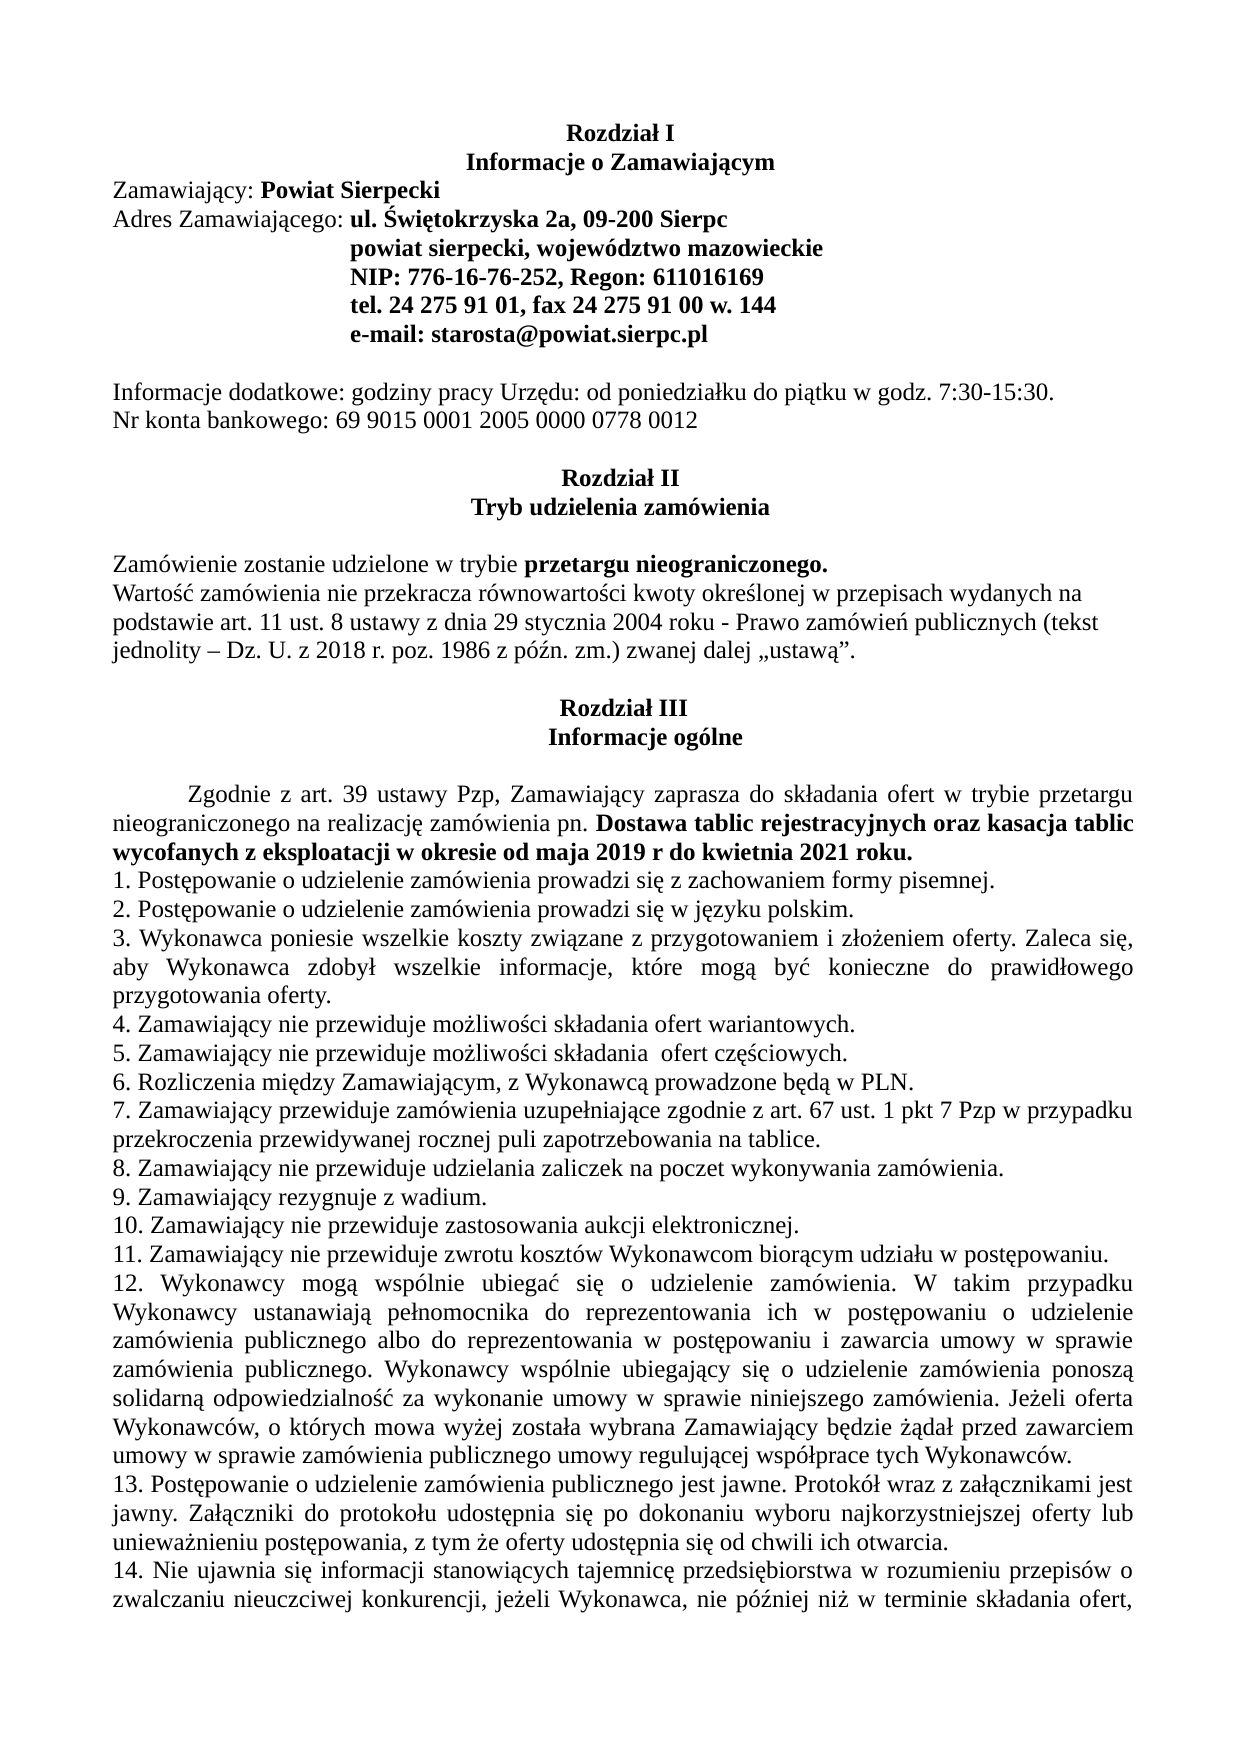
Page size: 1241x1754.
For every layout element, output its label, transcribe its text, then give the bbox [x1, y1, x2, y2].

text powiat sierpecki, województwo mazowieckie [112, 233, 1134, 262]
text 7. Zamawiający przewiduje zamówienia uzupełniające zgodnie z art. 67 ust. 1 pkt 7 Pzp w przypadku przekroczenia przewidywanej rocznej puli zapotrzebowania na tablice. [112, 1096, 1134, 1153]
text 14. Nie ujawnia się informacji stanowiących tajemnicę przedsiębiorstwa w rozumieniu przepisów o zwalczaniu nieuczciwej konkurencji, jeżeli Wykonawca, nie później niż w terminie składania ofert, [112, 1556, 1134, 1613]
text tel. 24 275 91 01, fax 24 275 91 00 w. 144 [112, 291, 1134, 319]
text Zamawiający: Powiat Sierpecki [112, 176, 1134, 204]
text Informacje ogólne [112, 722, 1134, 751]
text e-mail: starosta@powiat.sierpc.pl [112, 319, 1134, 348]
text NIP: 776-16-76-252, Regon: 611016169 [112, 262, 1134, 291]
text 12. Wykonawcy mogą wspólnie ubiegać się o udzielenie zamówienia. W takim przypadku Wykonawcy ustanawiają pełnomocnika do reprezentowania ich w postępowaniu o udzielenie zamówienia publicznego albo do reprezentowania w postępowaniu i zawarcia umowy w sprawie zamówienia publicznego. Wykonawcy wspólnie ubiegający się o udzielenie zamówienia ponoszą solidarną odpowiedzialność za wykonanie umowy w sprawie niniejszego zamówienia. Jeżeli oferta Wykonawców, o których mowa wyżej została wybrana Zamawiający będzie żądał przed zawarciem umowy w sprawie zamówienia publicznego umowy regulującej współprace tych Wykonawców. [112, 1268, 1134, 1469]
text Rozdział III [112, 693, 1134, 722]
text 5. Zamawiający nie przewiduje możliwości składania ofert częściowych. [112, 1038, 1134, 1067]
text 4. Zamawiający nie przewiduje możliwości składania ofert wariantowych. [112, 1009, 1134, 1038]
text Nr konta bankowego: 69 9015 0001 2005 0000 0778 0012 [112, 406, 1134, 434]
text Adres Zamawiającego: ul. Świętokrzyska 2a, 09-200 Sierpc [112, 204, 1134, 233]
text 3. Wykonawca poniesie wszelkie koszty związane z przygotowaniem i złożeniem oferty. Zaleca się, aby Wykonawca zdobył wszelkie informacje, które mogą być konieczne do prawidłowego przygotowania oferty. [112, 923, 1134, 1009]
text Rozdział I [112, 118, 1134, 147]
text Tryb udzielenia zamówienia [112, 492, 1134, 521]
text 9. Zamawiający rezygnuje z wadium. [112, 1182, 1134, 1211]
text Wartość zamówienia nie przekracza równowartości kwoty określonej w przepisach wydanych na podstawie art. 11 ust. 8 ustawy z dnia 29 stycznia 2004 roku - Prawo zamówień publicznych (tekst jednolity – Dz. U. z 2018 r. poz. 1986 z późn. zm.) zwanej dalej „ustawą”. [112, 578, 1134, 664]
text 10. Zamawiający nie przewiduje zastosowania aukcji elektronicznej. [112, 1211, 1134, 1239]
text 6. Rozliczenia między Zamawiającym, z Wykonawcą prowadzone będą w PLN. [112, 1067, 1134, 1096]
text Rozdział II [112, 463, 1134, 492]
text 2. Postępowanie o udzielenie zamówienia prowadzi się w języku polskim. [112, 894, 1134, 923]
text Zgodnie z art. 39 ustawy Pzp, Zamawiający zaprasza do składania ofert w trybie przetargu nieograniczonego na realizację zamówienia pn. Dostawa tablic rejestracyjnych oraz kasacja tablic wycofanych z eksploatacji w okresie od maja 2019 r do kwietnia 2021 roku. [112, 779, 1134, 866]
text Zamówienie zostanie udzielone w trybie przetargu nieograniczonego. [112, 549, 1134, 578]
text 11. Zamawiający nie przewiduje zwrotu kosztów Wykonawcom biorącym udziału w postępowaniu. [112, 1239, 1134, 1268]
text 1. Postępowanie o udzielenie zamówienia prowadzi się z zachowaniem formy pisemnej. [112, 866, 1134, 894]
text 8. Zamawiający nie przewiduje udzielania zaliczek na poczet wykonywania zamówienia. [112, 1153, 1134, 1182]
text Informacje dodatkowe: godziny pracy Urzędu: od poniedziałku do piątku w godz. 7:30-15:30. [112, 377, 1134, 406]
text Informacje o Zamawiającym [112, 147, 1134, 176]
text 13. Postępowanie o udzielenie zamówienia publicznego jest jawne. Protokół wraz z załącznikami jest jawny. Załączniki do protokołu udostępnia się po dokonaniu wyboru najkorzystniejszej oferty lub unieważnieniu postępowania, z tym że oferty udostępnia się od chwili ich otwarcia. [112, 1469, 1134, 1556]
